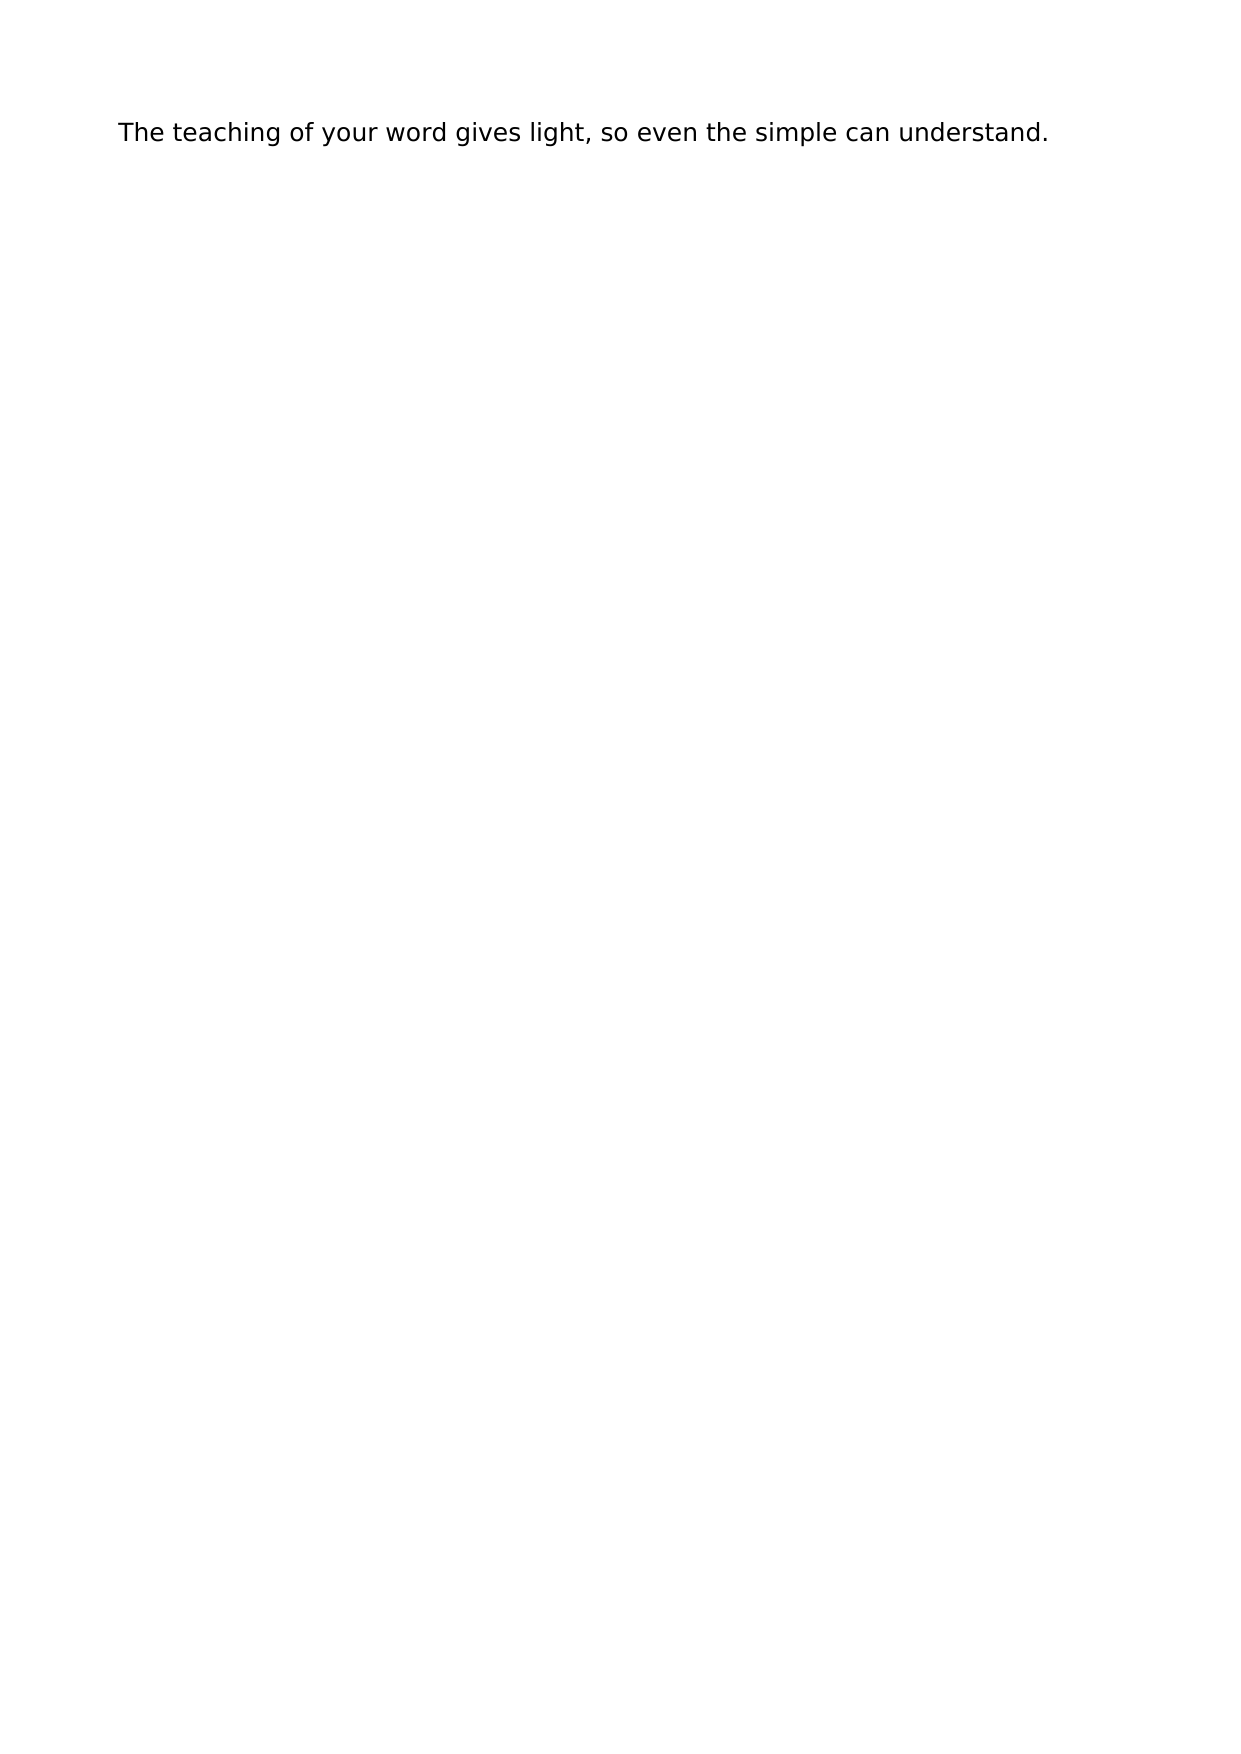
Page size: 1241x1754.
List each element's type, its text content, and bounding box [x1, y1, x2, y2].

text The teaching of your word gives light, so even the simple can understand. [118, 118, 1122, 147]
